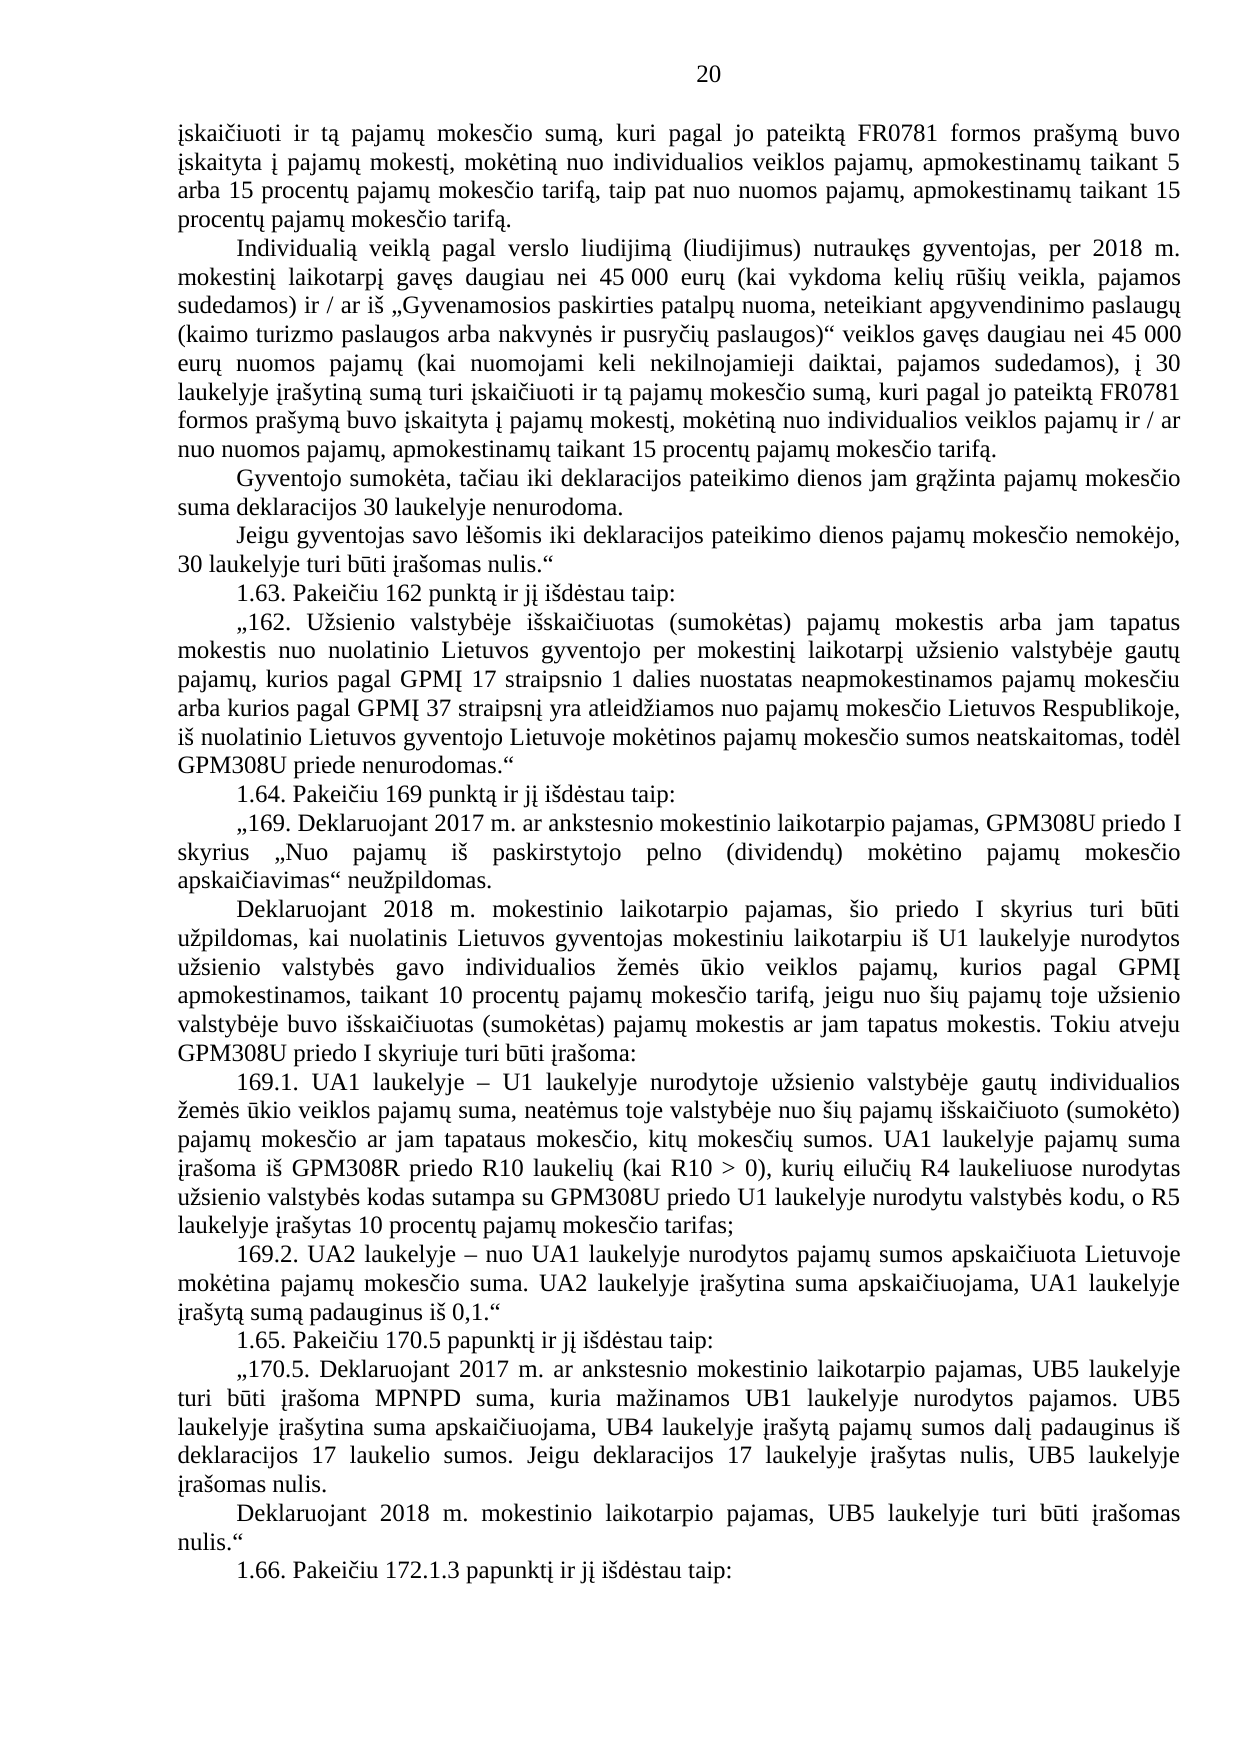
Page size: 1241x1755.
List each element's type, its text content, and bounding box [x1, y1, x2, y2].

text Deklaruojant 2018 m. mokestinio laikotarpio pajamas, UB5 laukelyje turi būti įrašomas nulis.“ [177, 1498, 1181, 1556]
text Deklaruojant 2018 m. mokestinio laikotarpio pajamas, šio priedo I skyrius turi būti užpildomas, kai nuolatinis Lietuvos gyventojas mokestiniu laikotarpiu iš U1 laukelyje nurodytos užsienio valstybės gavo individualios žemės ūkio veiklos pajamų, kurios pagal GPMĮ apmokestinamos, taikant 10 procentų pajamų mokesčio tarifą, jeigu nuo šių pajamų toje užsienio valstybėje buvo išskaičiuotas (sumokėtas) pajamų mokestis ar jam tapatus mokestis. Tokiu atveju GPM308U priedo I skyriuje turi būti įrašoma: [177, 894, 1181, 1067]
text 169.2. UA2 laukelyje – nuo UA1 laukelyje nurodytos pajamų sumos apskaičiuota Lietuvoje mokėtina pajamų mokesčio suma. UA2 laukelyje įrašytina suma apskaičiuojama, UA1 laukelyje įrašytą sumą padauginus iš 0,1.“ [177, 1239, 1181, 1326]
text 1.65. Pakeičiu 170.5 papunktį ir jį išdėstau taip: [177, 1326, 1181, 1354]
text 1.64. Pakeičiu 169 punktą ir jį išdėstau taip: [177, 779, 1181, 808]
text 1.63. Pakeičiu 162 punktą ir jį išdėstau taip: [177, 578, 1181, 607]
text 169.1. UA1 laukelyje – U1 laukelyje nurodytoje užsienio valstybėje gautų individualios žemės ūkio veiklos pajamų suma, neatėmus toje valstybėje nuo šių pajamų išskaičiuoto (sumokėto) pajamų mokesčio ar jam tapataus mokesčio, kitų mokesčių sumos. UA1 laukelyje pajamų suma įrašoma iš GPM308R priedo R10 laukelių (kai R10 > 0), kurių eilučių R4 laukeliuose nurodytas užsienio valstybės kodas sutampa su GPM308U priedo U1 laukelyje nurodytu valstybės kodu, o R5 laukelyje įrašytas 10 procentų pajamų mokesčio tarifas; [177, 1067, 1181, 1239]
text „162. Užsienio valstybėje išskaičiuotas (sumokėtas) pajamų mokestis arba jam tapatus mokestis nuo nuolatinio Lietuvos gyventojo per mokestinį laikotarpį užsienio valstybėje gautų pajamų, kurios pagal GPMĮ 17 straipsnio 1 dalies nuostatas neapmokestinamos pajamų mokesčiu arba kurios pagal GPMĮ 37 straipsnį yra atleidžiamos nuo pajamų mokesčio Lietuvos Respublikoje, iš nuolatinio Lietuvos gyventojo Lietuvoje mokėtinos pajamų mokesčio sumos neatskaitomas, todėl GPM308U priede nenurodomas.“ [177, 607, 1181, 779]
text „170.5. Deklaruojant 2017 m. ar ankstesnio mokestinio laikotarpio pajamas, UB5 laukelyje turi būti įrašoma MPNPD suma, kuria mažinamos UB1 laukelyje nurodytos pajamos. UB5 laukelyje įrašytina suma apskaičiuojama, UB4 laukelyje įrašytą pajamų sumos dalį padauginus iš deklaracijos 17 laukelio sumos. Jeigu deklaracijos 17 laukelyje įrašytas nulis, UB5 laukelyje įrašomas nulis. [177, 1354, 1181, 1498]
text Gyventojo sumokėta, tačiau iki deklaracijos pateikimo dienos jam grąžinta pajamų mokesčio suma deklaracijos 30 laukelyje nenurodoma. [177, 463, 1181, 521]
text Jeigu gyventojas savo lėšomis iki deklaracijos pateikimo dienos pajamų mokesčio nemokėjo, 30 laukelyje turi būti įrašomas nulis.“ [177, 521, 1181, 578]
text įskaičiuoti ir tą pajamų mokesčio sumą, kuri pagal jo pateiktą FR0781 formos prašymą buvo įskaityta į pajamų mokestį, mokėtiną nuo individualios veiklos pajamų, apmokestinamų taikant 5 arba 15 procentų pajamų mokesčio tarifą, taip pat nuo nuomos pajamų, apmokestinamų taikant 15 procentų pajamų mokesčio tarifą. [177, 118, 1181, 233]
text „169. Deklaruojant 2017 m. ar ankstesnio mokestinio laikotarpio pajamas, GPM308U priedo I skyrius „Nuo pajamų iš paskirstytojo pelno (dividendų) mokėtino pajamų mokesčio apskaičiavimas“ neužpildomas. [177, 808, 1181, 894]
text 1.66. Pakeičiu 172.1.3 papunktį ir jį išdėstau taip: [177, 1556, 1181, 1584]
text Individualią veiklą pagal verslo liudijimą (liudijimus) nutraukęs gyventojas, per 2018 m. mokestinį laikotarpį gavęs daugiau nei 45 000 eurų (kai vykdoma kelių rūšių veikla, pajamos sudedamos) ir / ar iš „Gyvenamosios paskirties patalpų nuoma, neteikiant apgyvendinimo paslaugų (kaimo turizmo paslaugos arba nakvynės ir pusryčių paslaugos)“ veiklos gavęs daugiau nei 45 000 eurų nuomos pajamų (kai nuomojami keli nekilnojamieji daiktai, pajamos sudedamos), į 30 laukelyje įrašytiną sumą turi įskaičiuoti ir tą pajamų mokesčio sumą, kuri pagal jo pateiktą FR0781 formos prašymą buvo įskaityta į pajamų mokestį, mokėtiną nuo individualios veiklos pajamų ir / ar nuo nuomos pajamų, apmokestinamų taikant 15 procentų pajamų mokesčio tarifą. [177, 233, 1181, 463]
